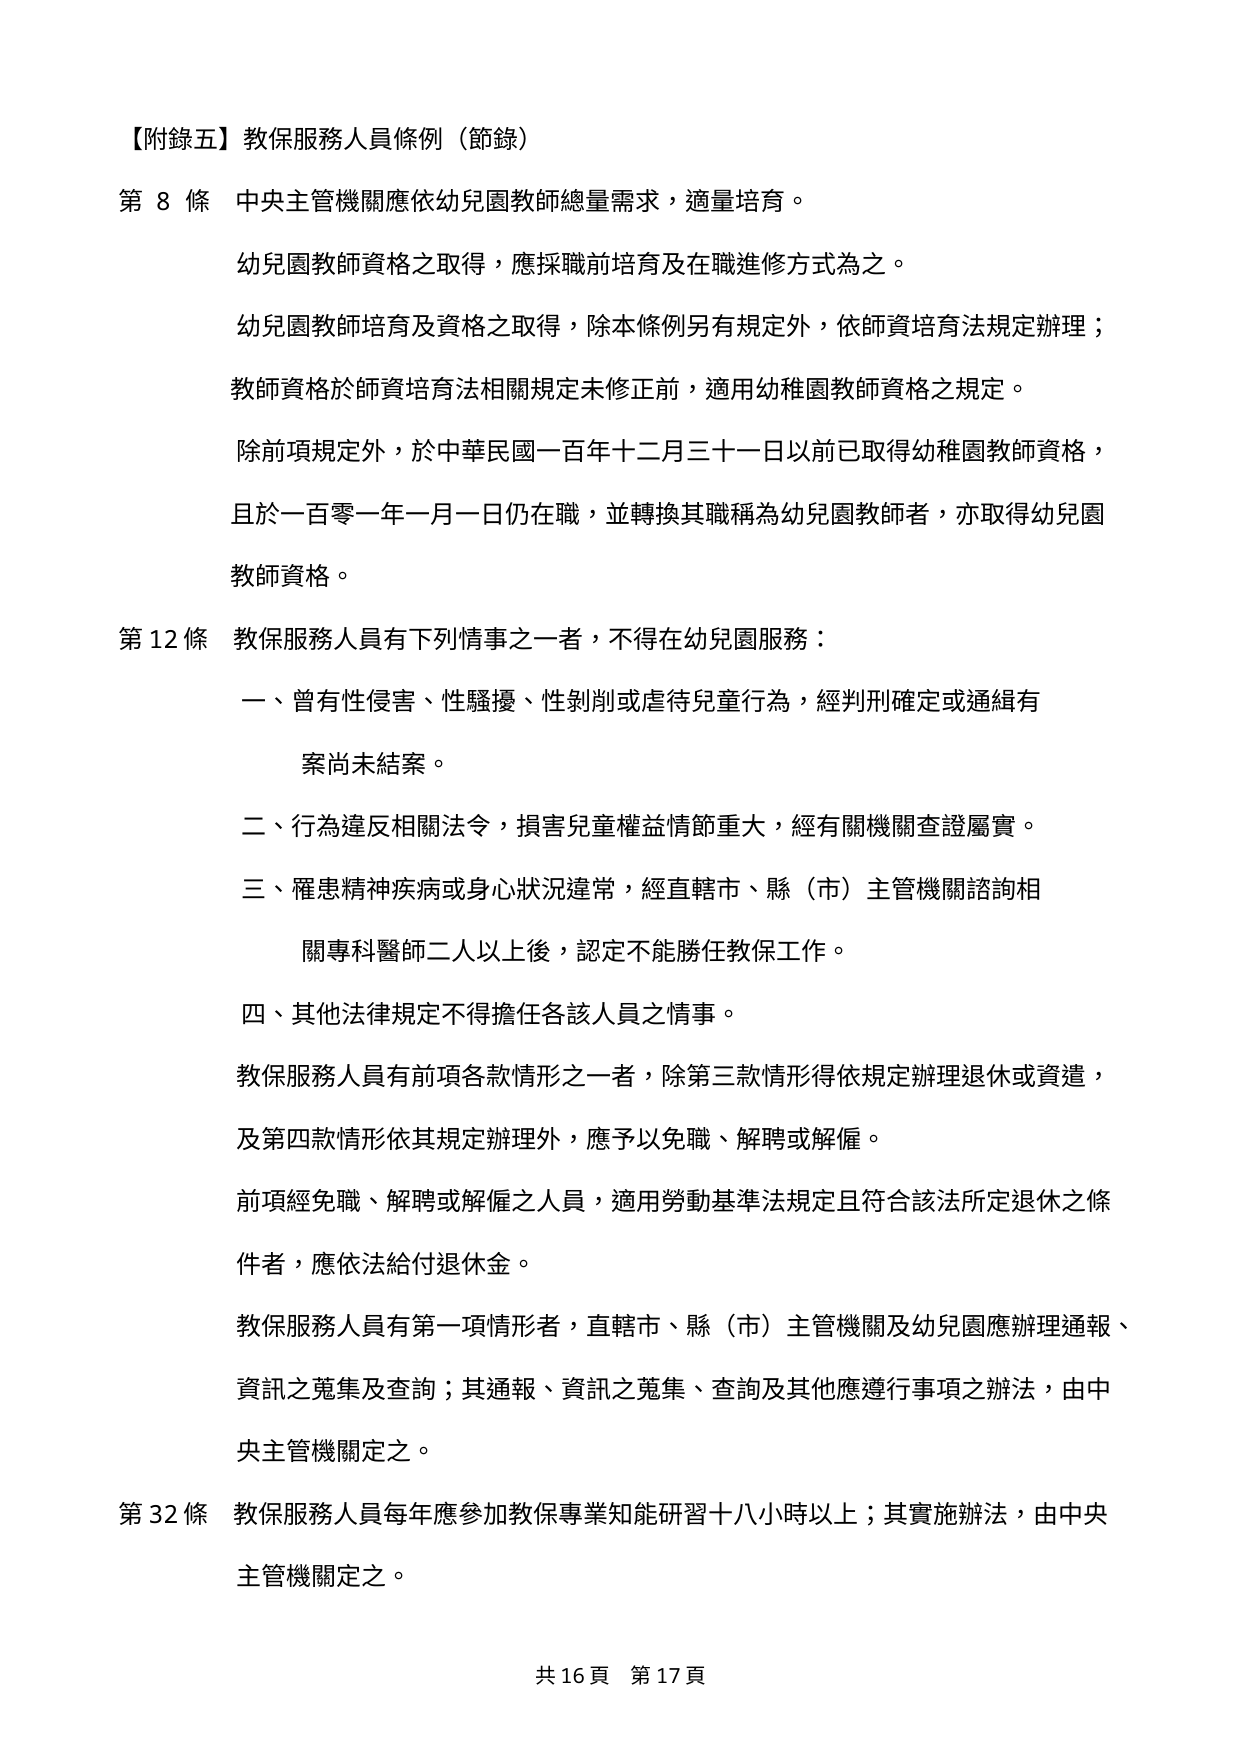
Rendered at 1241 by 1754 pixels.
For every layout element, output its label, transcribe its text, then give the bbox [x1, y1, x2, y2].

text 第12條 教保服務人員有下列情事之一者，不得在幼兒園服務： [118, 596, 1122, 658]
text 幼兒園教師資格之取得，應採職前培育及在職進修方式為之。 [231, 221, 1122, 283]
text 幼兒園教師培育及資格之取得，除本條例另有規定外，依師資培育法規定辦理；教師資格於師資培育法相關規定未修正前，適用幼稚園教師資格之規定。 [231, 283, 1122, 408]
text 教保服務人員有第一項情形者，直轄市、縣（市）主管機關及幼兒園應辦理通報、資訊之蒐集及查詢；其通報、資訊之蒐集、查詢及其他應遵行事項之辦法，由中央主管機關定之。 [236, 1283, 1122, 1471]
text 第 8 條 中央主管機關應依幼兒園教師總量需求，適量培育。 [118, 158, 1122, 221]
text 案尚未結案。 [118, 721, 1122, 783]
text 三、罹患精神疾病或身心狀況違常，經直轄市、縣（市）主管機關諮詢相 [118, 846, 1122, 908]
text 關專科醫師二人以上後，認定不能勝任教保工作。 [118, 908, 1122, 971]
text 一、曾有性侵害、性騷擾、性剝削或虐待兒童行為，經判刑確定或通緝有 [118, 658, 1122, 721]
text 除前項規定外，於中華民國一百年十二月三十一日以前已取得幼稚園教師資格，且於一百零一年一月一日仍在職，並轉換其職稱為幼兒園教師者，亦取得幼兒園教師資格。 [231, 408, 1122, 596]
text 教保服務人員有前項各款情形之一者，除第三款情形得依規定辦理退休或資遣，及第四款情形依其規定辦理外，應予以免職、解聘或解僱。 [236, 1033, 1122, 1158]
text 四、其他法律規定不得擔任各該人員之情事。 [118, 971, 1122, 1033]
text 【附錄五】教保服務人員條例（節錄） [118, 96, 1122, 158]
text 前項經免職、解聘或解僱之人員，適用勞動基準法規定且符合該法所定退休之條件者，應依法給付退休金。 [236, 1158, 1122, 1283]
text 第32條 教保服務人員每年應參加教保專業知能研習十八小時以上；其實施辦法，由中央主管機關定之。 [118, 1471, 1122, 1596]
text 二、行為違反相關法令，損害兒童權益情節重大，經有關機關查證屬實。 [118, 783, 1122, 846]
